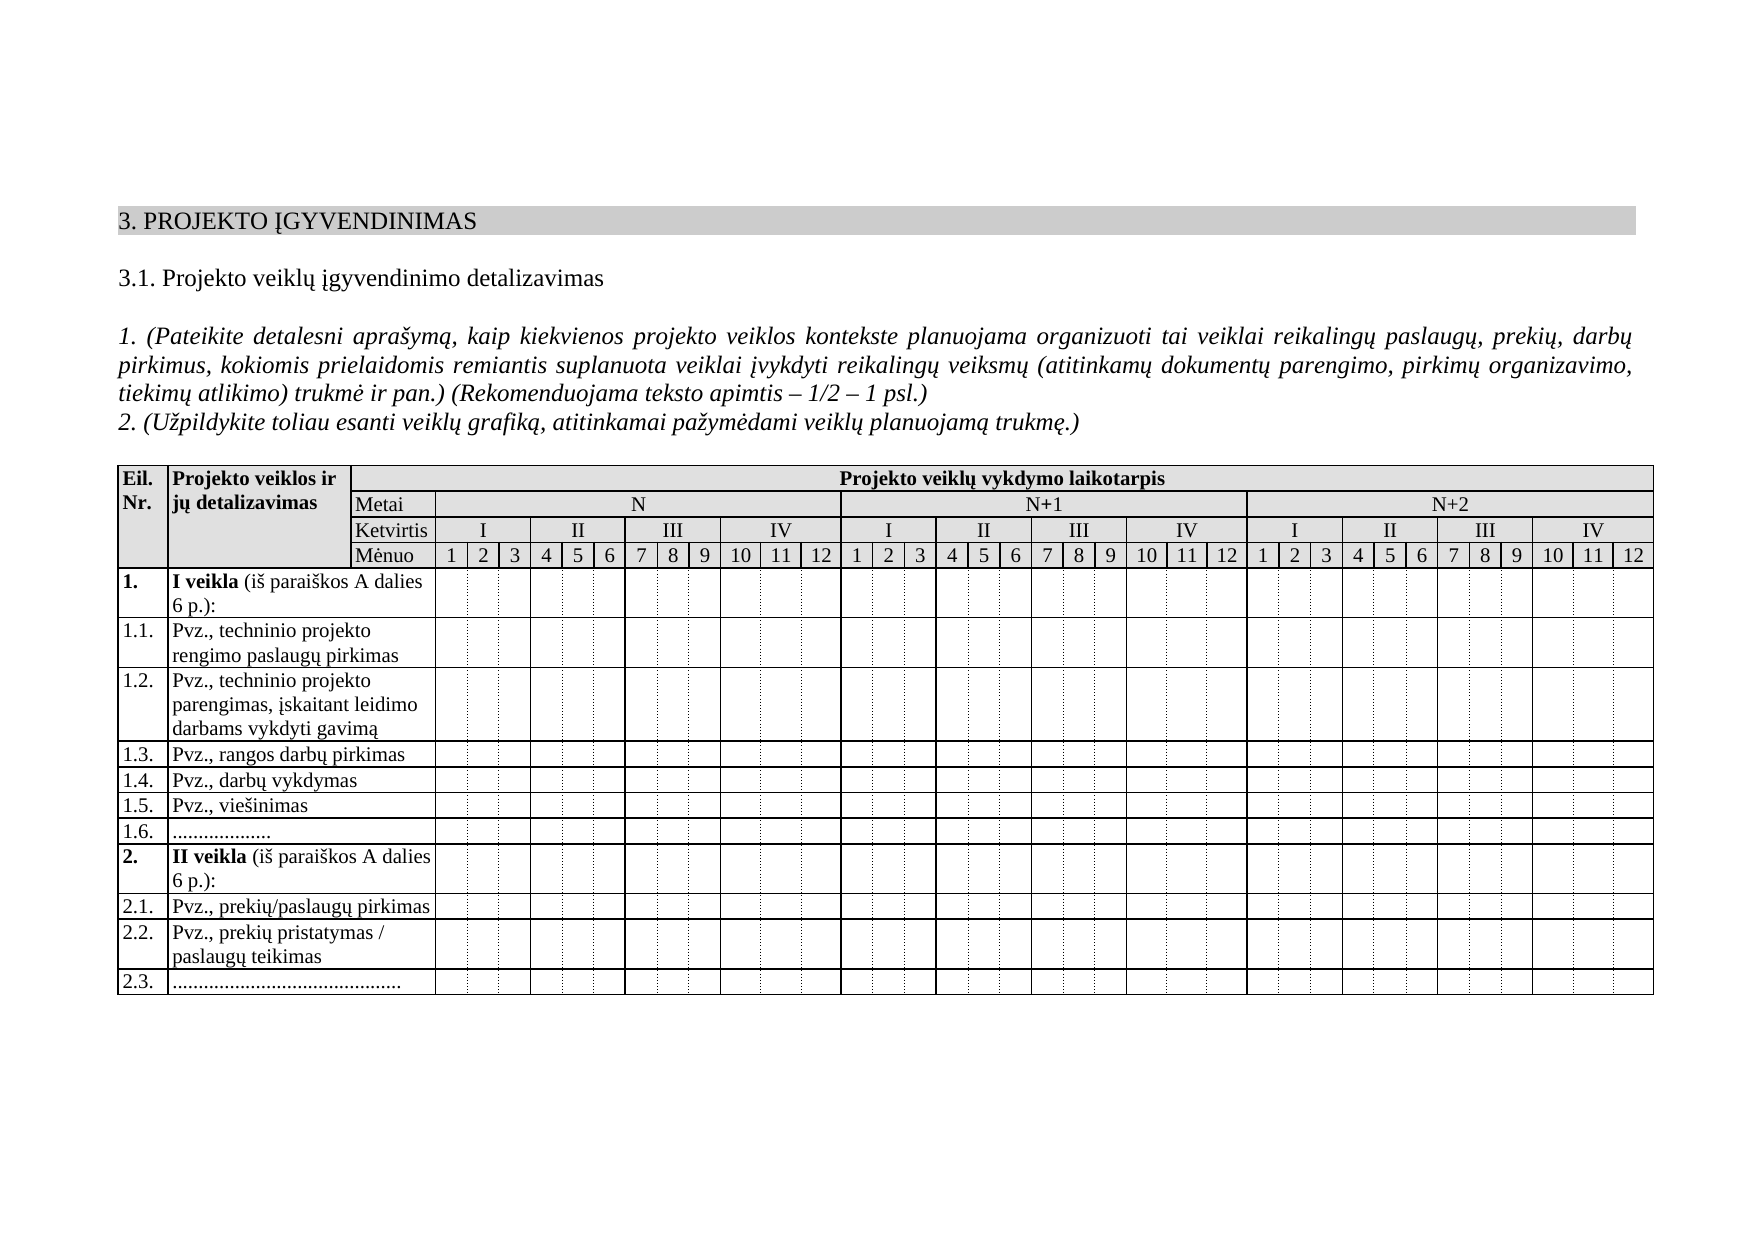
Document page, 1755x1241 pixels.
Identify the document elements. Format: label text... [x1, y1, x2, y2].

table_cell ............................................ [169, 970, 435, 993]
table_cell III [1032, 518, 1126, 542]
table_cell [1095, 793, 1126, 817]
table_cell [1406, 970, 1437, 993]
table_cell IV [1533, 518, 1653, 542]
table_cell [1374, 920, 1406, 968]
table_cell I [842, 518, 935, 542]
table_cell [1469, 920, 1501, 968]
table_cell Pvz., prekių pristatymas / paslaugų teikimas [169, 920, 435, 968]
table_cell [1406, 793, 1437, 817]
table_cell N+2 [1248, 492, 1653, 516]
table_cell [499, 793, 530, 817]
table_cell [1501, 920, 1532, 968]
table_cell [1438, 768, 1469, 792]
table_cell II [531, 518, 624, 542]
table_cell [1311, 569, 1342, 617]
table_cell [594, 845, 624, 892]
table_cell [1501, 668, 1532, 740]
table_cell [1469, 819, 1501, 843]
table_cell [1063, 920, 1095, 968]
table_cell [562, 668, 594, 740]
table_cell 9 [690, 543, 720, 567]
table_cell 10 [1127, 543, 1166, 567]
table_cell [594, 970, 624, 993]
table_cell [801, 569, 840, 617]
table_cell [1279, 793, 1311, 817]
table_cell [761, 819, 801, 843]
table_cell 2.1. [119, 894, 167, 918]
table_cell [1279, 845, 1311, 892]
table_cell [468, 618, 499, 667]
table_cell [1573, 569, 1613, 617]
table_cell [1127, 768, 1167, 792]
table_cell N+1 [842, 492, 1246, 516]
table_cell [1127, 618, 1167, 667]
table_cell [1063, 894, 1095, 918]
table_cell [1613, 845, 1653, 892]
table_cell [1613, 793, 1653, 817]
table_cell [1533, 668, 1573, 740]
table_cell [968, 845, 1000, 892]
table_cell 2 [1280, 543, 1310, 567]
table_cell [1127, 970, 1167, 993]
table_cell [968, 768, 1000, 792]
table_cell 4 [531, 543, 561, 567]
table_cell [1343, 742, 1374, 766]
table_cell [937, 768, 968, 792]
table_cell [1279, 668, 1311, 740]
table_cell [626, 819, 657, 843]
table_cell [1374, 894, 1406, 918]
table_cell [1095, 618, 1126, 667]
table_cell [761, 618, 801, 667]
table_cell IV [1127, 518, 1246, 542]
table_cell [1438, 742, 1469, 766]
table_cell [937, 793, 968, 817]
table_cell [1406, 742, 1437, 766]
table_cell [1248, 742, 1279, 766]
table_cell [594, 894, 624, 918]
table_cell [1501, 819, 1532, 843]
table_cell [873, 970, 904, 993]
table_cell [1167, 845, 1207, 892]
table_cell 5 [1375, 543, 1405, 567]
table_cell [594, 668, 624, 740]
table_cell [1613, 768, 1653, 792]
table_cell [904, 668, 935, 740]
table_cell Pvz., techninio projekto rengimo paslaugų pirkimas [169, 618, 435, 667]
table_cell [1469, 569, 1501, 617]
table_cell [531, 819, 562, 843]
table_cell [1311, 618, 1342, 667]
table_cell [499, 668, 530, 740]
table_cell [937, 970, 968, 993]
table_cell [468, 793, 499, 817]
table_cell [904, 894, 935, 918]
table_cell I [436, 518, 530, 542]
table_cell [626, 920, 657, 968]
table_cell [1406, 768, 1437, 792]
table_cell [1469, 793, 1501, 817]
table_cell [1095, 742, 1126, 766]
table_cell [1167, 970, 1207, 993]
table_cell [904, 793, 935, 817]
text 3.1. Projekto veiklų įgyvendinimo detalizavimas [118, 263, 1636, 292]
table_cell 10 [721, 543, 760, 567]
table_cell [562, 768, 594, 792]
table_cell [531, 768, 562, 792]
table_cell [594, 569, 624, 617]
table_cell [594, 793, 624, 817]
table_cell [499, 920, 530, 968]
table_cell [436, 970, 467, 993]
table_cell [1469, 894, 1501, 918]
table_cell [968, 793, 1000, 817]
table_cell [721, 970, 761, 993]
table_cell [1248, 793, 1279, 817]
table_cell [801, 970, 840, 993]
table_cell [1573, 768, 1613, 792]
table_cell [689, 819, 720, 843]
table_cell [761, 970, 801, 993]
table_cell [657, 668, 689, 740]
table_cell [1438, 793, 1469, 817]
table_cell [436, 894, 467, 918]
table_cell [1000, 970, 1031, 993]
table_cell [499, 970, 530, 993]
table_cell [761, 768, 801, 792]
table_cell [657, 920, 689, 968]
table_cell [436, 668, 467, 740]
table_cell [904, 742, 935, 766]
table_cell [468, 742, 499, 766]
table_cell [531, 742, 562, 766]
table_cell [1501, 845, 1532, 892]
table_cell [689, 920, 720, 968]
table_cell [1343, 618, 1374, 667]
table_cell [1000, 819, 1031, 843]
table_cell [1248, 970, 1279, 993]
table_cell [1063, 742, 1095, 766]
table_cell [1573, 920, 1613, 968]
table_cell [1343, 970, 1374, 993]
table_cell [1533, 742, 1573, 766]
table_cell [1311, 668, 1342, 740]
table_cell [1501, 970, 1532, 993]
table_cell [801, 920, 840, 968]
table_cell [1406, 920, 1437, 968]
table_cell [1533, 618, 1573, 667]
table_cell [1207, 894, 1246, 918]
table_cell [689, 768, 720, 792]
table_cell [1167, 768, 1207, 792]
table_cell 9 [1502, 543, 1532, 567]
table_cell [1000, 845, 1031, 892]
table_cell 1. [119, 569, 167, 617]
table_cell [626, 845, 657, 892]
table_cell [761, 569, 801, 617]
table_cell [1063, 668, 1095, 740]
table_cell [842, 819, 873, 843]
table_cell [1406, 569, 1437, 617]
table_cell [1095, 668, 1126, 740]
table_cell [1406, 668, 1437, 740]
table_cell [1248, 845, 1279, 892]
table_cell [1343, 668, 1374, 740]
table_cell [1095, 569, 1126, 617]
table_cell 6 [1407, 543, 1437, 567]
table_cell [1469, 742, 1501, 766]
table_cell [842, 845, 873, 892]
table_cell [689, 618, 720, 667]
table_cell [436, 920, 467, 968]
table_cell [842, 793, 873, 817]
table_cell [801, 668, 840, 740]
table_cell [657, 569, 689, 617]
table_cell [968, 618, 1000, 667]
table_cell [1063, 618, 1095, 667]
table_cell 7 [1032, 543, 1062, 567]
table_cell [904, 920, 935, 968]
table_cell [562, 569, 594, 617]
table_cell [1095, 970, 1126, 993]
table_cell 1.1. [119, 618, 167, 667]
table_cell [1374, 668, 1406, 740]
table_cell 3 [1311, 543, 1342, 567]
table_cell [721, 768, 761, 792]
table_cell [721, 618, 761, 667]
table_cell [1501, 793, 1532, 817]
table_cell [1343, 768, 1374, 792]
table_cell [436, 742, 467, 766]
table_cell [968, 894, 1000, 918]
table_cell [436, 768, 467, 792]
table_cell [468, 768, 499, 792]
table_cell [1032, 569, 1063, 617]
table_cell [468, 819, 499, 843]
table_cell [1533, 920, 1573, 968]
table_cell [1343, 894, 1374, 918]
table_cell 11 [761, 543, 800, 567]
table_cell [562, 742, 594, 766]
table_cell 7 [626, 543, 657, 567]
table_cell [1095, 845, 1126, 892]
table_cell [499, 569, 530, 617]
table_cell [562, 894, 594, 918]
table_cell [1613, 668, 1653, 740]
table_cell [499, 618, 530, 667]
table_cell [1374, 793, 1406, 817]
table_cell [1406, 819, 1437, 843]
table_cell [801, 819, 840, 843]
table_cell [873, 793, 904, 817]
table_cell [1311, 920, 1342, 968]
table_cell II [937, 518, 1031, 542]
table_cell 1.2. [119, 668, 167, 740]
table_cell [1501, 768, 1532, 792]
table_cell [873, 894, 904, 918]
table_cell [761, 894, 801, 918]
table_cell [1469, 668, 1501, 740]
table_cell [1032, 793, 1063, 817]
table_cell 12 [1614, 543, 1653, 567]
table_cell [436, 819, 467, 843]
table_cell [1095, 768, 1126, 792]
table_cell [1279, 742, 1311, 766]
table_cell [1207, 618, 1246, 667]
table_cell [1613, 618, 1653, 667]
table_cell [968, 742, 1000, 766]
table_cell [1167, 920, 1207, 968]
table_cell [1279, 970, 1311, 993]
table_cell [1063, 845, 1095, 892]
table_cell I veikla (iš paraiškos A dalies 6 p.): [169, 569, 435, 617]
table_cell [842, 920, 873, 968]
table_cell [1248, 768, 1279, 792]
table_cell [436, 569, 467, 617]
table_cell 6 [595, 543, 624, 567]
table_cell [1613, 569, 1653, 617]
table_cell [1207, 970, 1246, 993]
table_cell [626, 569, 657, 617]
table_cell [968, 920, 1000, 968]
table_cell [937, 742, 968, 766]
table_cell [1374, 845, 1406, 892]
table_cell [531, 845, 562, 892]
table_cell 5 [563, 543, 593, 567]
table_cell [761, 845, 801, 892]
table_cell [761, 668, 801, 740]
table_cell II [1343, 518, 1437, 542]
table_cell [531, 894, 562, 918]
table_header Eil. Nr. [119, 466, 167, 567]
table_cell [1000, 742, 1031, 766]
table_cell [1279, 768, 1311, 792]
table_cell [721, 894, 761, 918]
table_cell [873, 618, 904, 667]
table_cell 5 [969, 543, 999, 567]
table_cell [968, 668, 1000, 740]
table_cell [1533, 793, 1573, 817]
table_cell IV [721, 518, 840, 542]
table_cell [968, 569, 1000, 617]
table_cell [1438, 569, 1469, 617]
table_cell [1374, 742, 1406, 766]
table_cell [1469, 845, 1501, 892]
table_cell [689, 894, 720, 918]
table_cell [1573, 845, 1613, 892]
table_cell 8 [1470, 543, 1500, 567]
table_cell [801, 793, 840, 817]
table_cell [468, 894, 499, 918]
table_cell [937, 819, 968, 843]
table_cell [1279, 618, 1311, 667]
table_cell Ketvirtis [352, 518, 435, 542]
table_cell [1311, 845, 1342, 892]
table_cell [1063, 970, 1095, 993]
table_cell ................... [169, 819, 435, 843]
table_cell [1374, 569, 1406, 617]
table_cell [801, 768, 840, 792]
table_cell [657, 845, 689, 892]
table_cell [1000, 569, 1031, 617]
table_cell [1438, 668, 1469, 740]
table_cell Pvz., prekių/paslaugų pirkimas [169, 894, 435, 918]
table_cell [1207, 569, 1246, 617]
table_cell [1343, 819, 1374, 843]
table_cell [562, 793, 594, 817]
table_cell N [436, 492, 840, 516]
table_cell [499, 819, 530, 843]
table_cell [436, 618, 467, 667]
table_cell [1248, 920, 1279, 968]
table_cell [1613, 920, 1653, 968]
table_cell [1374, 618, 1406, 667]
table_cell [873, 768, 904, 792]
table_cell [1501, 742, 1532, 766]
table_cell [468, 668, 499, 740]
table_cell 2 [468, 543, 498, 567]
table_cell [1533, 970, 1573, 993]
table_cell [1207, 742, 1246, 766]
table_cell [499, 742, 530, 766]
table_cell [1207, 819, 1246, 843]
table_cell 3 [500, 543, 530, 567]
table_cell [531, 920, 562, 968]
table_cell Pvz., techninio projekto parengimas, įskaitant leidimo darbams vykdyti gavimą [169, 668, 435, 740]
table_cell [1063, 768, 1095, 792]
table_cell 1.6. [119, 819, 167, 843]
table_cell [1000, 618, 1031, 667]
table_cell [1167, 668, 1207, 740]
table_cell [801, 894, 840, 918]
table_cell [1438, 845, 1469, 892]
table_cell [1127, 793, 1167, 817]
table_cell [801, 742, 840, 766]
table_cell [689, 742, 720, 766]
table_cell [1063, 569, 1095, 617]
table_cell [842, 618, 873, 667]
table_cell [1207, 920, 1246, 968]
table_cell 9 [1096, 543, 1126, 567]
table_cell 2.2. [119, 920, 167, 968]
table_cell [531, 569, 562, 617]
table_cell [1573, 819, 1613, 843]
table_cell [468, 569, 499, 617]
table_cell [657, 793, 689, 817]
table_cell Metai [352, 492, 435, 516]
table_cell [1573, 742, 1613, 766]
table_cell [842, 668, 873, 740]
table_cell [1613, 742, 1653, 766]
table_cell [1248, 894, 1279, 918]
table_cell [1127, 569, 1167, 617]
table_cell [1438, 970, 1469, 993]
text 1. (Pateikite detalesni aprašymą, kaip kiekvienos projekto veiklos kontekste planuojama organizuoti tai veiklai reikalingų paslaugų, prekių, darbų pirkimus, kokiomis prielaidomis remiantis suplanuota veiklai įvykdyti reikalingų veiksmų (atitinkamų dokumentų parengimo, pirkimų organizavimo, tiekimų atlikimo) trukmė ir pan.) (Rekomenduojama teksto apimtis – 1/2 – 1 psl.) [118, 321, 1636, 407]
table_cell [873, 668, 904, 740]
table_cell [873, 742, 904, 766]
table_cell [562, 920, 594, 968]
table_cell 3 [905, 543, 935, 567]
table_cell Pvz., darbų vykdymas [169, 768, 435, 792]
table_cell [657, 618, 689, 667]
table_cell I [1248, 518, 1342, 542]
table_cell [1533, 845, 1573, 892]
table_cell 4 [1343, 543, 1373, 567]
table_cell [1279, 920, 1311, 968]
table_cell [1207, 768, 1246, 792]
table_cell [1343, 920, 1374, 968]
table_cell 6 [1001, 543, 1031, 567]
table_cell [1311, 742, 1342, 766]
table_cell Pvz., viešinimas [169, 793, 435, 817]
table_cell [842, 569, 873, 617]
table_cell [761, 920, 801, 968]
table_cell [1032, 970, 1063, 993]
table_cell [937, 668, 968, 740]
table_cell [1573, 970, 1613, 993]
table_cell [721, 920, 761, 968]
table_cell [594, 920, 624, 968]
table_cell [937, 845, 968, 892]
table_cell [1167, 819, 1207, 843]
table_cell [1095, 920, 1126, 968]
table_cell [626, 618, 657, 667]
table_cell [873, 845, 904, 892]
table_cell [1248, 668, 1279, 740]
text 3. PROJEKTO ĮGYVENDINIMAS [118, 206, 1636, 235]
table_cell [531, 793, 562, 817]
table_cell [626, 742, 657, 766]
table_cell [1573, 618, 1613, 667]
table_cell [562, 618, 594, 667]
table_cell [1279, 569, 1311, 617]
table_cell [937, 569, 968, 617]
table_cell [531, 618, 562, 667]
table_cell [1406, 845, 1437, 892]
table_cell [1311, 768, 1342, 792]
table_cell [1127, 668, 1167, 740]
table_cell Pvz., rangos darbų pirkimas [169, 742, 435, 766]
table_cell 12 [802, 543, 840, 567]
table_cell [1533, 819, 1573, 843]
table_cell [1248, 569, 1279, 617]
table_cell 2 [873, 543, 904, 567]
table_cell [1063, 819, 1095, 843]
table_cell [1406, 894, 1437, 918]
table_cell III [1438, 518, 1532, 542]
table_cell 1 [1248, 543, 1278, 567]
table_cell [468, 920, 499, 968]
table_cell III [626, 518, 720, 542]
table_header Projekto veiklos ir jų detalizavimas [169, 466, 350, 567]
table_cell [1095, 894, 1126, 918]
table_cell [1501, 894, 1532, 918]
table_cell [1032, 920, 1063, 968]
table_cell 4 [937, 543, 967, 567]
table_cell [1000, 793, 1031, 817]
table_cell [1311, 970, 1342, 993]
table_cell [1167, 793, 1207, 817]
table_cell [626, 668, 657, 740]
table_cell [1248, 618, 1279, 667]
table_cell [842, 894, 873, 918]
table_cell [904, 970, 935, 993]
table_cell [1000, 668, 1031, 740]
table_cell 1.3. [119, 742, 167, 766]
table_cell 1 [842, 543, 872, 567]
table_cell [1469, 768, 1501, 792]
table_cell [468, 970, 499, 993]
table_cell [689, 845, 720, 892]
table_cell 1.5. [119, 793, 167, 817]
table_cell 2.3. [119, 970, 167, 993]
table_cell [1613, 819, 1653, 843]
table_cell [937, 618, 968, 667]
table_cell [1374, 970, 1406, 993]
table_cell [1207, 668, 1246, 740]
table_cell [1167, 894, 1207, 918]
table_cell [1127, 742, 1167, 766]
table_cell [842, 742, 873, 766]
table_cell 2. [119, 845, 167, 892]
table_cell [1311, 793, 1342, 817]
table_cell [1374, 819, 1406, 843]
table_cell [594, 742, 624, 766]
table_cell [1438, 894, 1469, 918]
table_cell [626, 768, 657, 792]
table_cell [1032, 742, 1063, 766]
table_cell [1438, 618, 1469, 667]
table_cell [968, 970, 1000, 993]
text 2. (Užpildykite toliau esanti veiklų grafiką, atitinkamai pažymėdami veiklų planuojamą trukmę.) [118, 407, 1636, 436]
table_cell [499, 894, 530, 918]
table_cell [1311, 894, 1342, 918]
table_cell [626, 970, 657, 993]
table_cell [1000, 768, 1031, 792]
table_cell 1 [436, 543, 467, 567]
table_cell [873, 920, 904, 968]
table_cell [873, 819, 904, 843]
table_cell [594, 618, 624, 667]
table_cell [873, 569, 904, 617]
table_cell [721, 793, 761, 817]
table_cell [1127, 845, 1167, 892]
table_cell [1438, 819, 1469, 843]
table_cell [689, 569, 720, 617]
table_cell [721, 668, 761, 740]
table_cell [1573, 793, 1613, 817]
table_cell [1469, 618, 1501, 667]
table_cell [761, 793, 801, 817]
table_cell [657, 742, 689, 766]
table_cell [842, 768, 873, 792]
table_cell [1095, 819, 1126, 843]
table_cell 8 [658, 543, 688, 567]
table_header Projekto veiklų vykdymo laikotarpis [352, 466, 1653, 490]
table_cell [937, 894, 968, 918]
table_cell [1406, 618, 1437, 667]
table_cell [1533, 569, 1573, 617]
table_cell [657, 768, 689, 792]
table_cell [721, 845, 761, 892]
table_cell [594, 819, 624, 843]
table_cell [1613, 970, 1653, 993]
table_cell [1207, 845, 1246, 892]
table_cell [1311, 819, 1342, 843]
table_cell Mėnuo [352, 543, 435, 567]
table_cell [761, 742, 801, 766]
table_cell 8 [1064, 543, 1094, 567]
table_cell [721, 819, 761, 843]
table_cell 10 [1533, 543, 1572, 567]
table_cell [904, 845, 935, 892]
table_cell [1032, 768, 1063, 792]
table_cell [1167, 618, 1207, 667]
table_cell [531, 970, 562, 993]
table_cell 7 [1438, 543, 1469, 567]
table_cell [1613, 894, 1653, 918]
table_cell [1032, 845, 1063, 892]
table_cell [436, 793, 467, 817]
table_cell [689, 668, 720, 740]
table_cell [657, 970, 689, 993]
table_cell [801, 845, 840, 892]
table_cell [904, 618, 935, 667]
table_cell [499, 768, 530, 792]
table_cell [1343, 569, 1374, 617]
table_cell 11 [1574, 543, 1612, 567]
table_cell [1343, 845, 1374, 892]
table_cell [1248, 819, 1279, 843]
table_cell 11 [1168, 543, 1206, 567]
table_cell [1167, 742, 1207, 766]
table_cell [562, 845, 594, 892]
table_cell [657, 819, 689, 843]
table_cell 1.4. [119, 768, 167, 792]
table_cell [1279, 894, 1311, 918]
table_cell [468, 845, 499, 892]
table_cell [904, 819, 935, 843]
table_cell [626, 894, 657, 918]
table_cell [436, 845, 467, 892]
table_cell [1000, 894, 1031, 918]
table_cell [1032, 819, 1063, 843]
table_cell [689, 970, 720, 993]
table_cell [1032, 668, 1063, 740]
table_cell [1279, 819, 1311, 843]
table_cell [1374, 768, 1406, 792]
table_cell [657, 894, 689, 918]
table_cell [562, 970, 594, 993]
table_cell [721, 742, 761, 766]
table_cell [1063, 793, 1095, 817]
table_cell [842, 970, 873, 993]
table_cell [1573, 668, 1613, 740]
table_cell [968, 819, 1000, 843]
table_cell [1000, 920, 1031, 968]
table_cell [1207, 793, 1246, 817]
table_cell [594, 768, 624, 792]
table_cell [1501, 569, 1532, 617]
table_cell [721, 569, 761, 617]
table_cell [1127, 894, 1167, 918]
table_cell [1167, 569, 1207, 617]
table_cell [499, 845, 530, 892]
table_cell [904, 768, 935, 792]
table_cell [904, 569, 935, 617]
table_cell 12 [1208, 543, 1246, 567]
table_cell [1501, 618, 1532, 667]
table_cell [1438, 920, 1469, 968]
table_cell [1533, 768, 1573, 792]
table_cell [1573, 894, 1613, 918]
table_cell II veikla (iš paraiškos A dalies 6 p.): [169, 845, 435, 892]
table_cell [531, 668, 562, 740]
table_cell [626, 793, 657, 817]
table_cell [1343, 793, 1374, 817]
table_cell [1032, 894, 1063, 918]
table_cell [689, 793, 720, 817]
table_cell [937, 920, 968, 968]
table_cell [1127, 920, 1167, 968]
table_cell [1533, 894, 1573, 918]
table_cell [801, 618, 840, 667]
table_cell [562, 819, 594, 843]
table_cell [1032, 618, 1063, 667]
table_cell [1127, 819, 1167, 843]
table_cell [1469, 970, 1501, 993]
